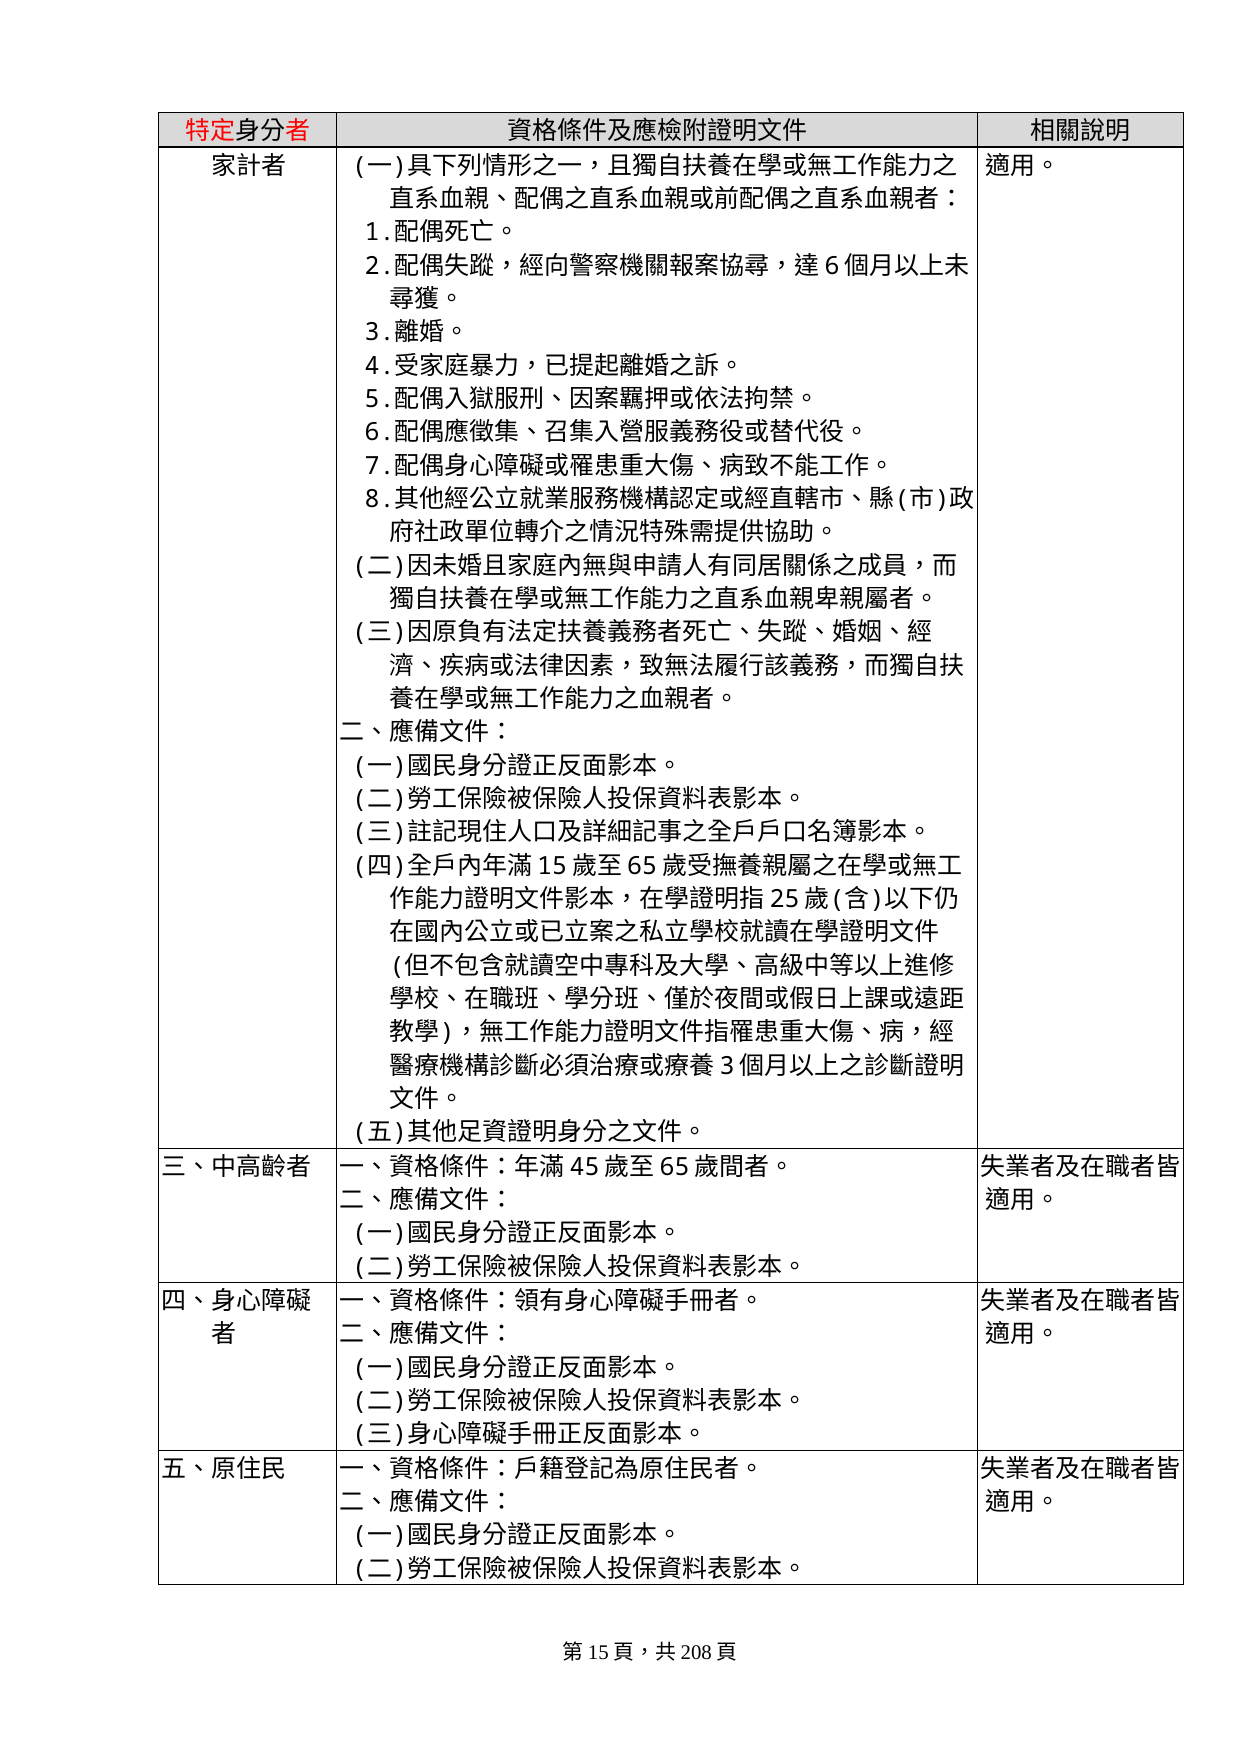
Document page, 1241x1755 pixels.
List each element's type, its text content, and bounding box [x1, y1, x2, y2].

table_cell 家計者 [159, 148, 336, 1147]
table_cell 失業者及在職者皆適用。 [978, 1283, 1183, 1449]
table_cell 失業者及在職者皆適用。 [978, 1149, 1183, 1282]
table_cell 一、資格條件：年滿45歲至65歲間者。 二、應備文件： (一)國民身分證正反面影本。 (二)勞工保險被保險人投保資料表影本。 [337, 1149, 977, 1282]
table_cell 失業者及在職者皆適用。 [978, 1451, 1183, 1584]
table_cell 一、資格條件：戶籍登記為原住民者。 二、應備文件： (一)國民身分證正反面影本。 (二)勞工保險被保險人投保資料表影本。 [337, 1451, 977, 1584]
table_header 資格條件及應檢附證明文件 [337, 113, 977, 146]
table_cell 五、原住民 [159, 1451, 336, 1584]
table_cell 四、身心障礙者 [159, 1283, 336, 1449]
table_header 相關說明 [978, 113, 1183, 146]
table_cell 三、中高齡者 [159, 1149, 336, 1282]
table_header 特定身分者 [159, 113, 336, 146]
table_cell 適用。 [978, 148, 1183, 1147]
table_cell (一)具下列情形之一，且獨自扶養在學或無工作能力之直系血親、配偶之直系血親或前配偶之直系血親者： 1.配偶死亡。 2.配偶失蹤，經向警察機關報案協尋，達6個月以上未尋獲。 3.離婚。 4.受家庭暴力，已提起離婚之訴。 5.配偶入獄服刑、因案羈押或依法拘禁。 6.配偶應徵集、召集入營服義務役或替代役。 7.配偶身心障礙或罹患重大傷、病致不能工作。 8.其他經公立就業服務機構認定或經直轄市、縣(市)政府社政單位轉介之情況特殊需提供協助。 (二)因未婚且家庭內無與申請人有同居關係之成員，而獨自扶養在學或無工作能力之直系血親卑親屬者。 (三)因原負有法定扶養義務者死亡、失蹤、婚姻、經濟、疾病或法律因素，致無法履行該義務，而獨自扶養在學或無工作能力之血親者。 二、應備文件： (一)國民身分證正反面影本。 (二)勞工保險被保險人投保資料表影本。 (三)註記現住人口及詳細記事之全戶戶口名簿影本。 (四)全戶內年滿15歲至65歲受撫養親屬之在學或無工作能力證明文件影本，在學證明指25歲(含)以下仍在國內公立或已立案之私立學校就讀在學證明文件(但不包含就讀空中專科及大學、高級中等以上進修學校、在職班、學分班、僅於夜間或假日上課或遠距教學)，無工作能力證明文件指罹患重大傷、病，經醫療機構診斷必須治療或療養3個月以上之診斷證明文件。 (五)其他足資證明身分之文件。 [337, 148, 977, 1147]
table_cell 一、資格條件：領有身心障礙手冊者。 二、應備文件： (一)國民身分證正反面影本。 (二)勞工保險被保險人投保資料表影本。 (三)身心障礙手冊正反面影本。 [337, 1283, 977, 1449]
